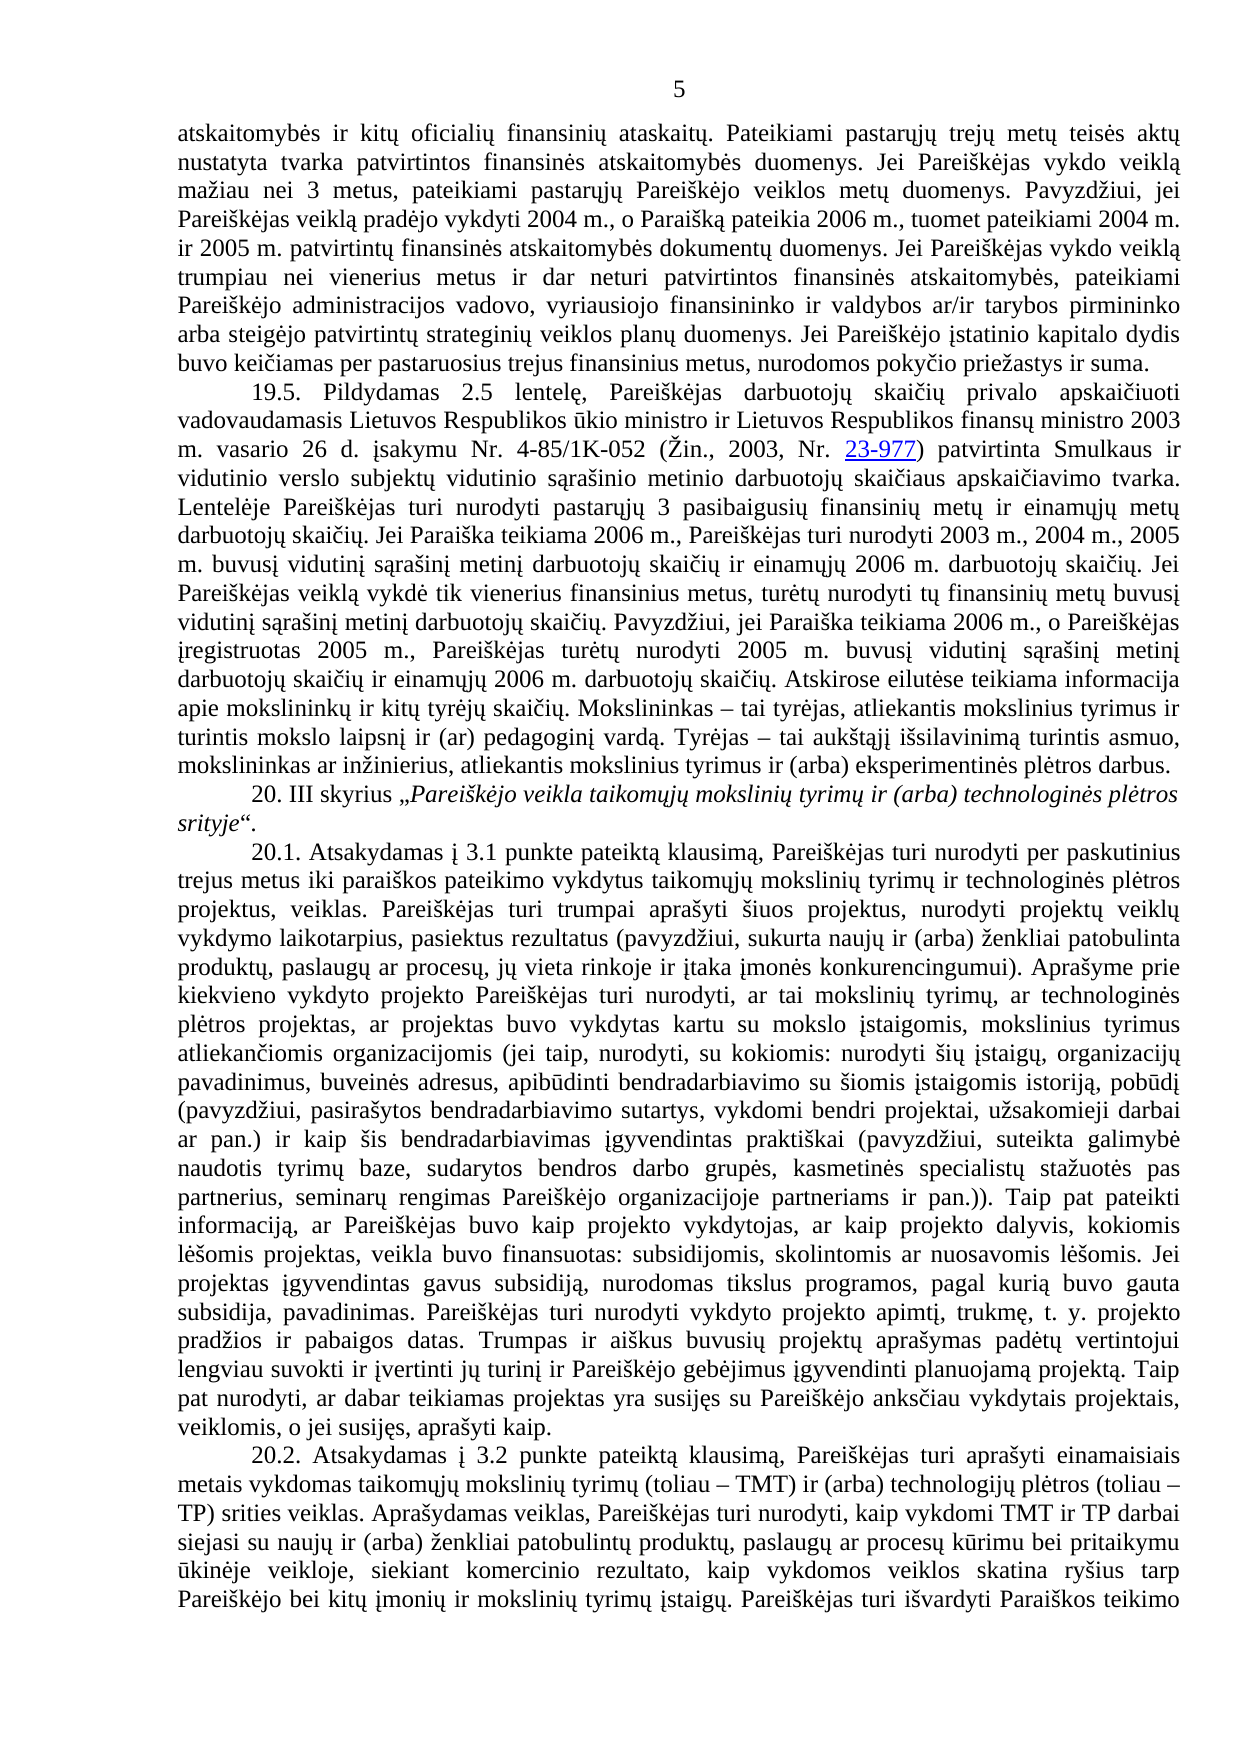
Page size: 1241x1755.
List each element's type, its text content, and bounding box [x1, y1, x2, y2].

text 20.2. Atsakydamas į 3.2 punkte pateiktą klausimą, Pareiškėjas turi aprašyti einamaisiais metais vykdomas taikomųjų mokslinių tyrimų (toliau – TMT) ir (arba) technologijų plėtros (toliau – TP) srities veiklas. Aprašydamas veiklas, Pareiškėjas turi nurodyti, kaip vykdomi TMT ir TP darbai siejasi su naujų ir (arba) ženkliai patobulintų produktų, paslaugų ar procesų kūrimu bei pritaikymu ūkinėje veikloje, siekiant komercinio rezultato, kaip vykdomos veiklos skatina ryšius tarp Pareiškėjo bei kitų įmonių ir mokslinių tyrimų įstaigų. Pareiškėjas turi išvardyti Paraiškos teikimo [177, 1441, 1181, 1613]
text 20. III skyrius „Pareiškėjo veikla taikomųjų mokslinių tyrimų ir (arba) technologinės plėtros srityje“. [177, 779, 1181, 837]
text 20.1. Atsakydamas į 3.1 punkte pateiktą klausimą, Pareiškėjas turi nurodyti per paskutinius trejus metus iki paraiškos pateikimo vykdytus taikomųjų mokslinių tyrimų ir technologinės plėtros projektus, veiklas. Pareiškėjas turi trumpai aprašyti šiuos projektus, nurodyti projektų veiklų vykdymo laikotarpius, pasiektus rezultatus (pavyzdžiui, sukurta naujų ir (arba) ženkliai patobulinta produktų, paslaugų ar procesų, jų vieta rinkoje ir įtaka įmonės konkurencingumui). Aprašyme prie kiekvieno vykdyto projekto Pareiškėjas turi nurodyti, ar tai mokslinių tyrimų, ar technologinės plėtros projektas, ar projektas buvo vykdytas kartu su mokslo įstaigomis, mokslinius tyrimus atliekančiomis organizacijomis (jei taip, nurodyti, su kokiomis: nurodyti šių įstaigų, organizacijų pavadinimus, buveinės adresus, apibūdinti bendradarbiavimo su šiomis įstaigomis istoriją, pobūdį (pavyzdžiui, pasirašytos bendradarbiavimo sutartys, vykdomi bendri projektai, užsakomieji darbai ar pan.) ir kaip šis bendradarbiavimas įgyvendintas praktiškai (pavyzdžiui, suteikta galimybė naudotis tyrimų baze, sudarytos bendros darbo grupės, kasmetinės specialistų stažuotės pas partnerius, seminarų rengimas Pareiškėjo organizacijoje partneriams ir pan.)). Taip pat pateikti informaciją, ar Pareiškėjas buvo kaip projekto vykdytojas, ar kaip projekto dalyvis, kokiomis lėšomis projektas, veikla buvo finansuotas: subsidijomis, skolintomis ar nuosavomis lėšomis. Jei projektas įgyvendintas gavus subsidiją, nurodomas tikslus programos, pagal kurią buvo gauta subsidija, pavadinimas. Pareiškėjas turi nurodyti vykdyto projekto apimtį, trukmę, t. y. projekto pradžios ir pabaigos datas. Trumpas ir aiškus buvusių projektų aprašymas padėtų vertintojui lengviau suvokti ir įvertinti jų turinį ir Pareiškėjo gebėjimus įgyvendinti planuojamą projektą. Taip pat nurodyti, ar dabar teikiamas projektas yra susijęs su Pareiškėjo anksčiau vykdytais projektais, veiklomis, o jei susijęs, aprašyti kaip. [177, 837, 1181, 1441]
text atskaitomybės ir kitų oficialių finansinių ataskaitų. Pateikiami pastarųjų trejų metų teisės aktų nustatyta tvarka patvirtintos finansinės atskaitomybės duomenys. Jei Pareiškėjas vykdo veiklą mažiau nei 3 metus, pateikiami pastarųjų Pareiškėjo veiklos metų duomenys. Pavyzdžiui, jei Pareiškėjas veiklą pradėjo vykdyti 2004 m., o Paraišką pateikia 2006 m., tuomet pateikiami 2004 m. ir 2005 m. patvirtintų finansinės atskaitomybės dokumentų duomenys. Jei Pareiškėjas vykdo veiklą trumpiau nei vienerius metus ir dar neturi patvirtintos finansinės atskaitomybės, pateikiami Pareiškėjo administracijos vadovo, vyriausiojo finansininko ir valdybos ar/ir tarybos pirmininko arba steigėjo patvirtintų strateginių veiklos planų duomenys. Jei Pareiškėjo įstatinio kapitalo dydis buvo keičiamas per pastaruosius trejus finansinius metus, nurodomos pokyčio priežastys ir suma. [177, 118, 1181, 377]
text 19.5. Pildydamas 2.5 lentelę, Pareiškėjas darbuotojų skaičių privalo apskaičiuoti vadovaudamasis Lietuvos Respublikos ūkio ministro ir Lietuvos Respublikos finansų ministro 2003 m. vasario 26 d. įsakymu Nr. 4-85/1K-052 (Žin., 2003, Nr. 23-977) patvirtinta Smulkaus ir vidutinio verslo subjektų vidutinio sąrašinio metinio darbuotojų skaičiaus apskaičiavimo tvarka. Lentelėje Pareiškėjas turi nurodyti pastarųjų 3 pasibaigusių finansinių metų ir einamųjų metų darbuotojų skaičių. Jei Paraiška teikiama 2006 m., Pareiškėjas turi nurodyti 2003 m., 2004 m., 2005 m. buvusį vidutinį sąrašinį metinį darbuotojų skaičių ir einamųjų 2006 m. darbuotojų skaičių. Jei Pareiškėjas veiklą vykdė tik vienerius finansinius metus, turėtų nurodyti tų finansinių metų buvusį vidutinį sąrašinį metinį darbuotojų skaičių. Pavyzdžiui, jei Paraiška teikiama 2006 m., o Pareiškėjas įregistruotas 2005 m., Pareiškėjas turėtų nurodyti 2005 m. buvusį vidutinį sąrašinį metinį darbuotojų skaičių ir einamųjų 2006 m. darbuotojų skaičių. Atskirose eilutėse teikiama informacija apie mokslininkų ir kitų tyrėjų skaičių. Mokslininkas – tai tyrėjas, atliekantis mokslinius tyrimus ir turintis mokslo laipsnį ir (ar) pedagoginį vardą. Tyrėjas – tai aukštąjį išsilavinimą turintis asmuo, mokslininkas ar inžinierius, atliekantis mokslinius tyrimus ir (arba) eksperimentinės plėtros darbus. [177, 377, 1181, 779]
